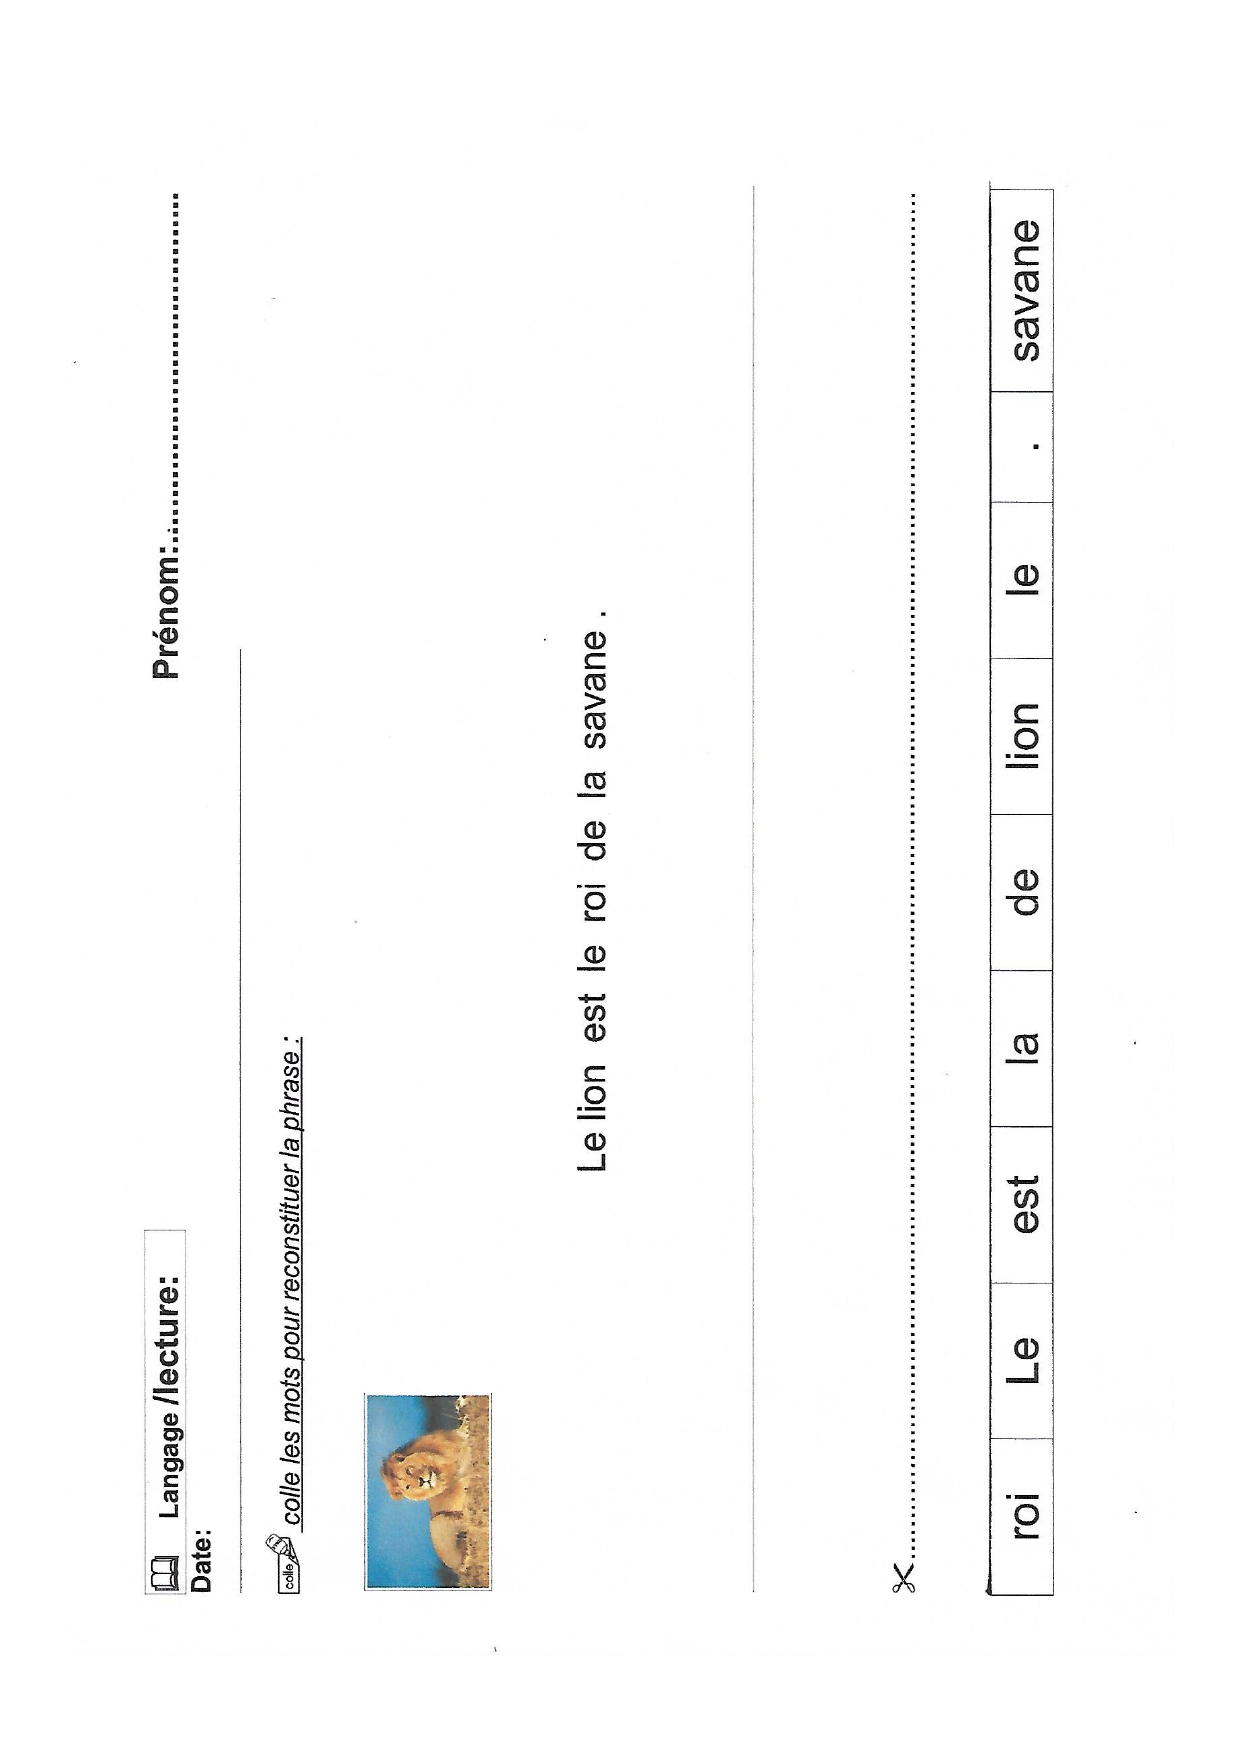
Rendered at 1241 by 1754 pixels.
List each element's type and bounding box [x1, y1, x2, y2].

picture [65, 118, 1175, 1656]
